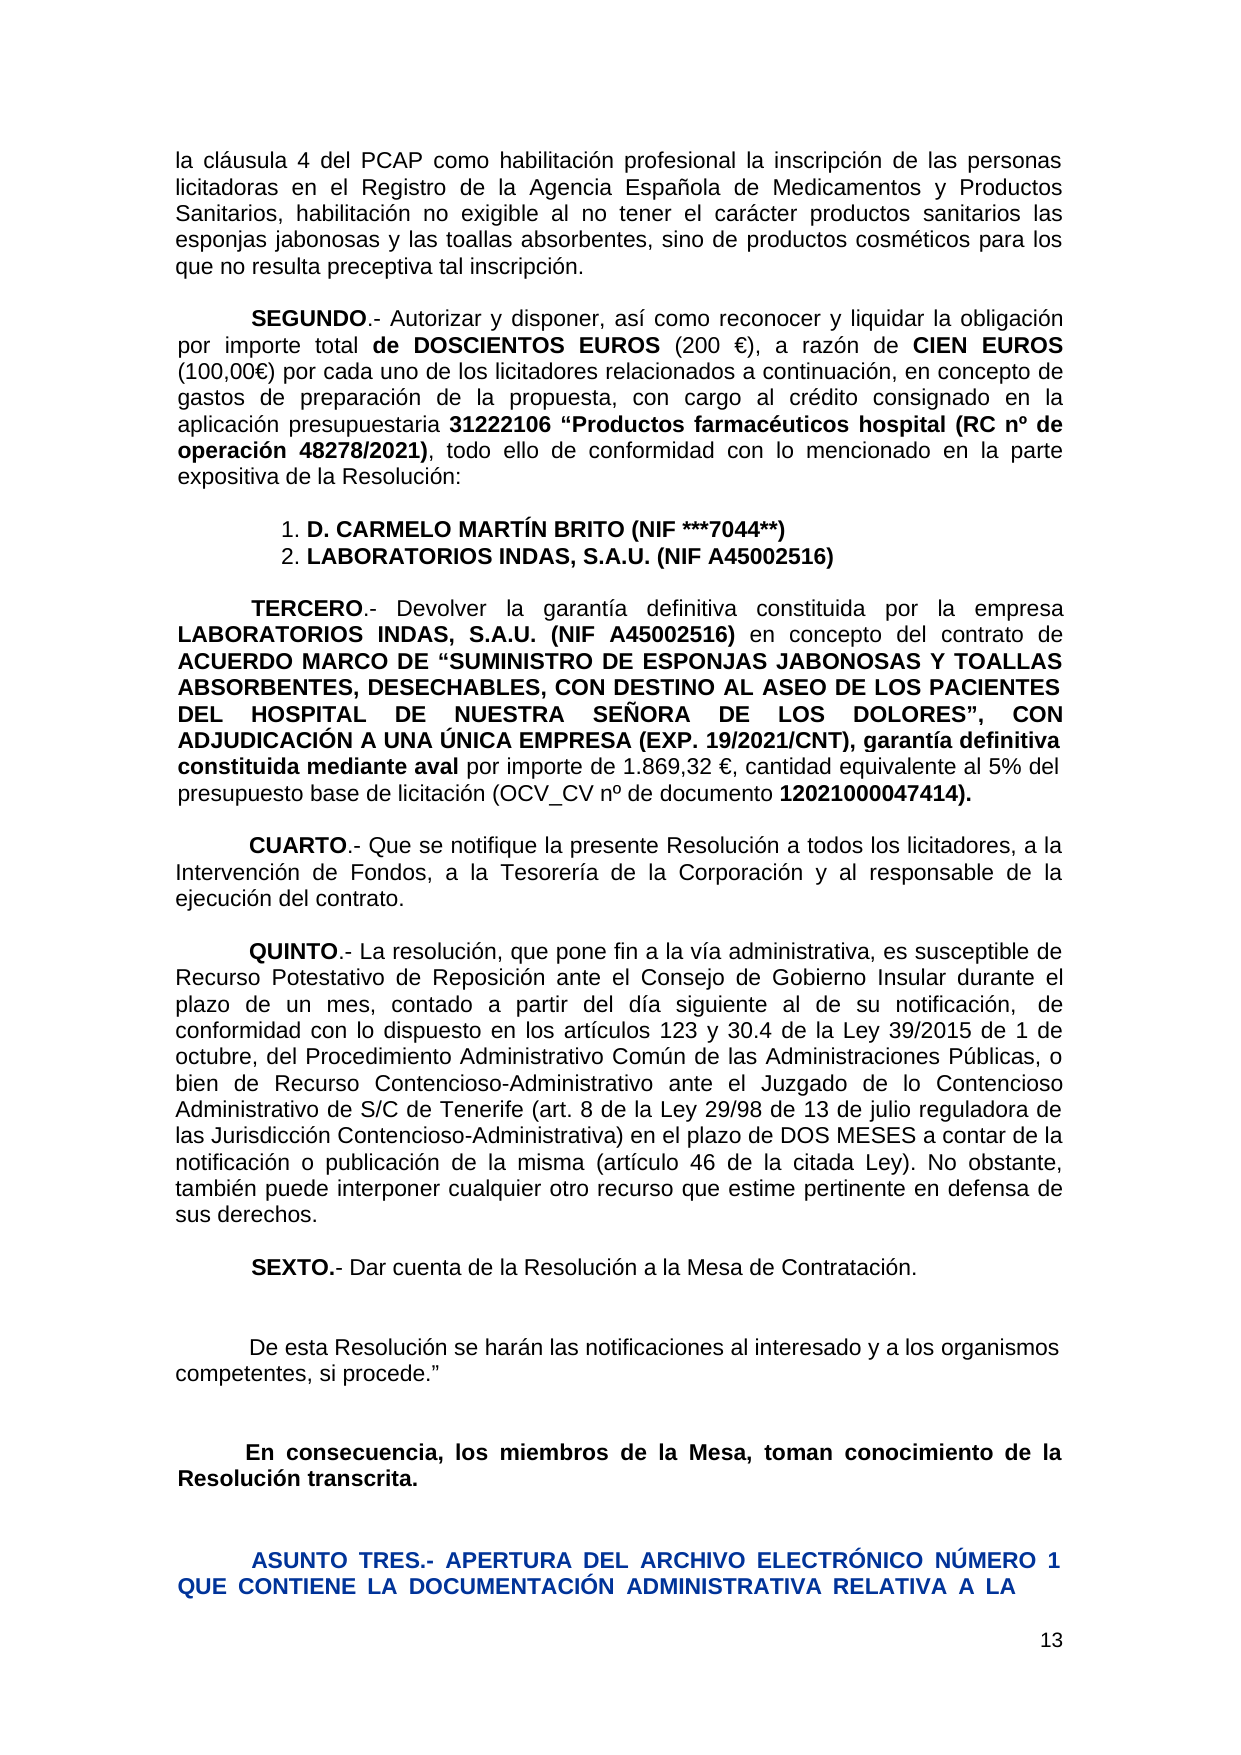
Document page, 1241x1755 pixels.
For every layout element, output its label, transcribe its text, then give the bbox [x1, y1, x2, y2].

text SEGUNDO.- Autorizar y disponer, así como reconocer y liquidar la obligación por importe total de DOSCIENTOS EUROS (200 €), a razón de CIEN EUROS (100,00€) por cada uno de los licitadores relacionados a continuación, en concepto de gastos de preparación de la propuesta, con cargo al crédito consignado en la aplicación presupuestaria 31222106 “Productos farmacéuticos hospital (RC nº de operación 48278/2021), todo ello de conformidad con lo mencionado en la parte expositiva de la Resolución: [177, 305, 1064, 490]
text DE [718, 701, 752, 725]
text CON [1012, 701, 1065, 725]
list D. CARMELO MARTÍN BRITO (NIF ***7044**) [281, 516, 835, 542]
text De esta Resolución se harán las notificaciones al interesado y a los organismos competentes, si procede.” [175, 1333, 1065, 1386]
text LOS [778, 701, 827, 725]
text NUESTRA [454, 701, 567, 725]
text SEÑORA [593, 701, 693, 725]
text HOSPITAL [251, 701, 368, 725]
list LABORATORIOS INDAS, S.A.U. (NIF A45002516) [281, 543, 835, 569]
text 13 [1040, 1627, 1065, 1651]
text En consecuencia, los miembros de la Mesa, toman conocimiento de la Resolución transcrita. [177, 1438, 1064, 1491]
text SEXTO.- Dar cuenta de la Resolución a la Mesa de Contratación. [251, 1254, 919, 1281]
text DEL [177, 701, 225, 725]
text constituida mediante aval por importe de 1.869,32 €, cantidad equivalente al 5% del presupuesto base de licitación (OCV_CV nº de documento 12021000047414). [177, 753, 1065, 806]
text ASUNTO TRES.- APERTURA DEL ARCHIVO ELECTRÓNICO NÚMERO 1 QUE CONTIENE LA DOCUMENTACIÓN ADMINISTRATIVA RELATIVA A LA [177, 1547, 1065, 1600]
text DE [394, 701, 428, 725]
text DOLORES”, [853, 701, 986, 725]
text TERCERO.- Devolver la garantía definitiva constituida por la empresa LABORATORIOS INDAS, S.A.U. (NIF A45002516) en concepto del contrato de ACUERDO MARCO DE “SUMINISTRO DE ESPONJAS JABONOSAS Y TOALLAS ABSORBENTES, DESECHABLES, CON DESTINO AL ASEO DE LOS PACIENTES [177, 595, 1064, 701]
text QUINTO.- La resolución, que pone fin a la vía administrativa, es susceptible de Recurso Potestativo de Reposición ante el Consejo de Gobierno Insular durante el plazo de un mes, contado a partir del día siguiente al de su notificación, de conformidad con lo dispuesto en los artículos 123 y 30.4 de la Ley 39/2015 de 1 de octubre, del Procedimiento Administrativo Común de las Administraciones Públicas, o bien de Recurso Contencioso-Administrativo ante el Juzgado de lo Contencioso Administrativo de S/C de Tenerife (art. 8 de la Ley 29/98 de 13 de julio reguladora de las Jurisdicción Contencioso-Administrativa) en el plazo de DOS MESES a contar de la notificación o publicación de la misma (artículo 46 de la citada Ley). No obstante, también puede interponer cualquier otro recurso que estime pertinente en defensa de sus derechos. [175, 938, 1064, 1228]
text CUARTO.- Que se notifique la presente Resolución a todos los licitadores, a la Intervención de Fondos, a la Tesorería de la Corporación y al responsable de la ejecución del contrato. [175, 832, 1063, 911]
text la cláusula 4 del PCAP como habilitación profesional la inscripción de las personas licitadoras en el Registro de la Agencia Española de Medicamentos y Productos Sanitarios, habilitación no exigible al no tener el carácter productos sanitarios las esponjas jabonosas y las toallas absorbentes, sino de productos cosméticos para los que no resulta preceptiva tal inscripción. [175, 147, 1063, 279]
text ADJUDICACIÓN A UNA ÚNICA EMPRESA (EXP. 19/2021/CNT), garantía definitiva [177, 727, 1065, 752]
